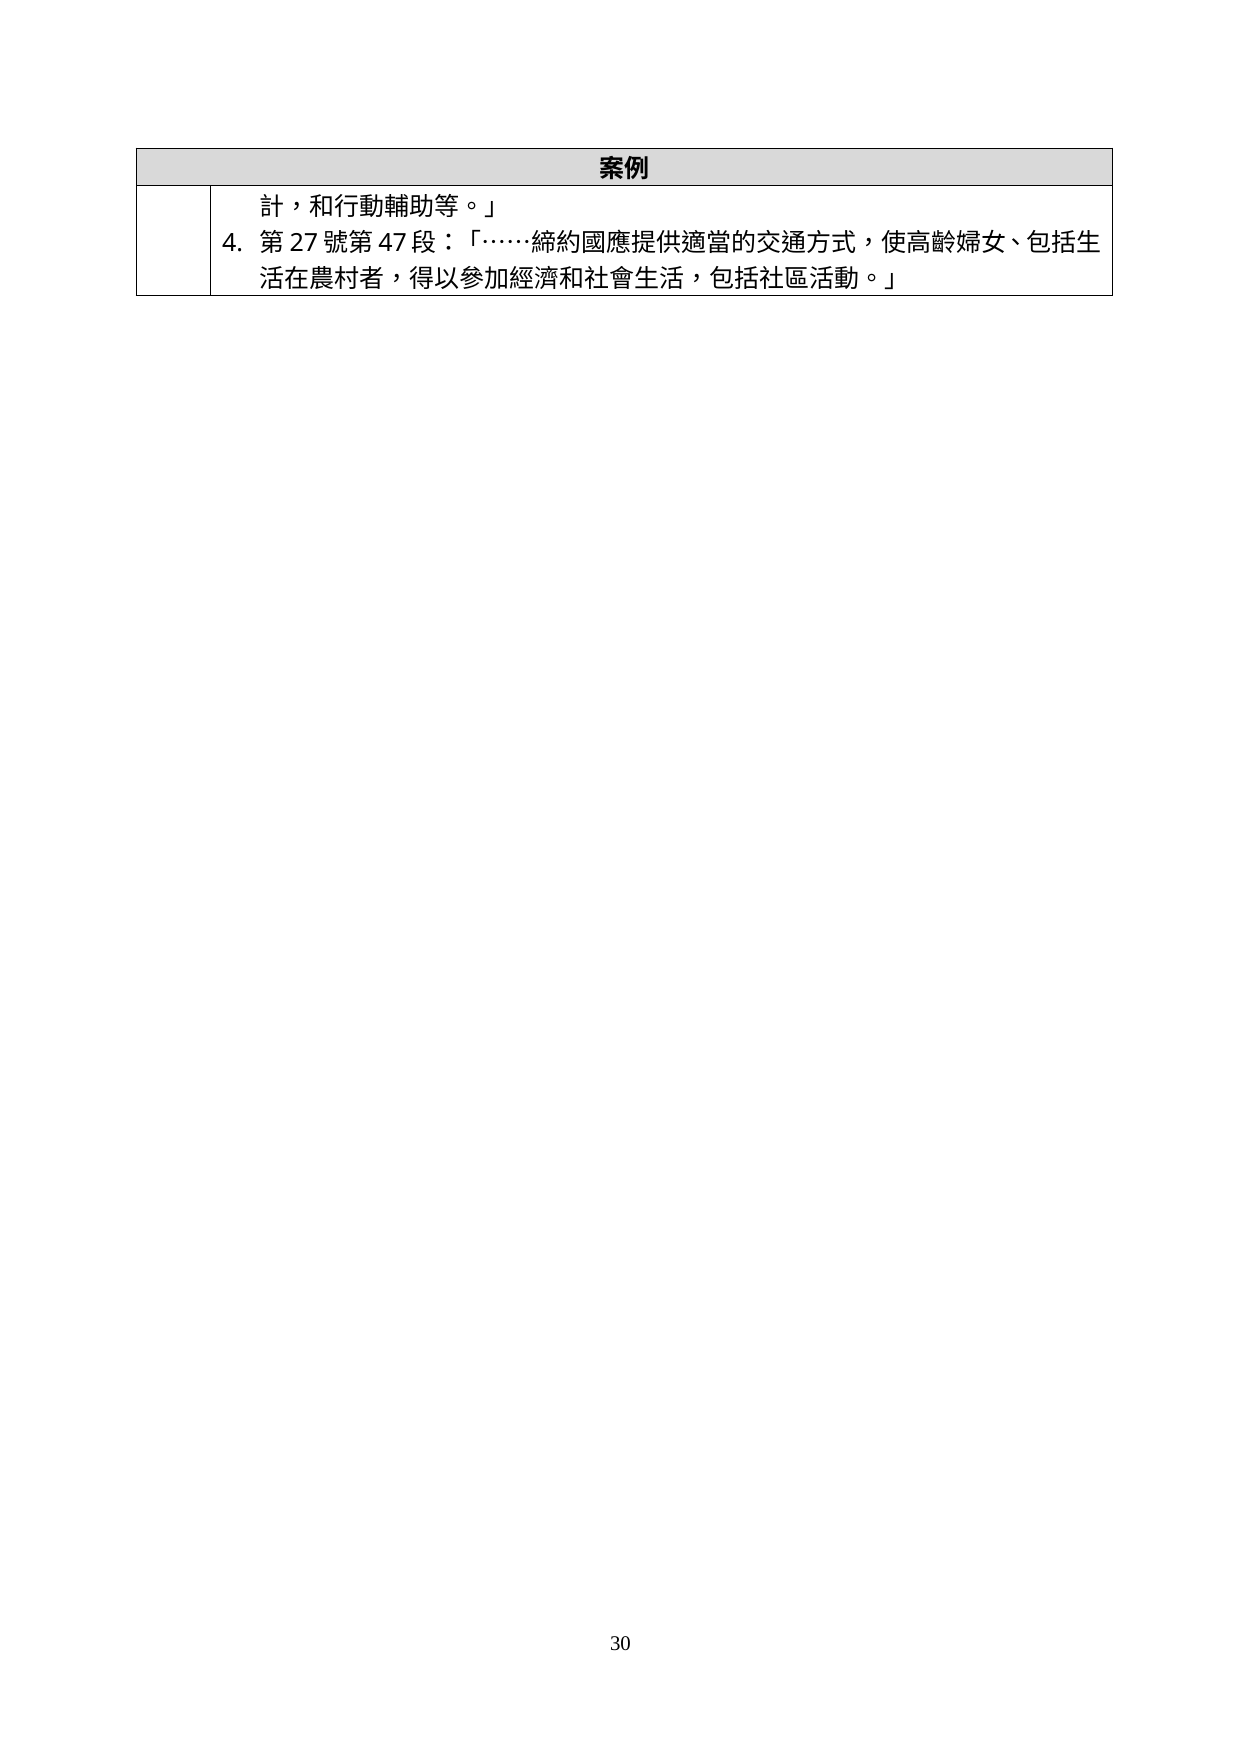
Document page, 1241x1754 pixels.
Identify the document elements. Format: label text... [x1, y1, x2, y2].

table_cell [137, 186, 210, 295]
table_header 案例 [137, 149, 1112, 185]
table_cell CEDAW條文：https://gec.ey.gov.tw/Page/39DDB34C666FE816/8965cdb1-b031-4a80-862a-d740887bc05c 第13條：「締約各國應採取一切適當措施以消除在經濟和社會生活的其他方面對婦女的歧視，保證她們在男女平等的基礎上有相同權利，特別是：（a）領取家屬津貼的權利；（b）銀行貸款、抵押和其他形式的金融信貸的權利；（c）參與娛樂生活、運動和文化生活各個方面的權利。」 第2條：「締約各國譴責對婦女一切形式的歧視，協議立即用一切適當辦法，推行消除對婦女歧視的政策。為此目的，承擔：……（d）不採取任何歧視婦女的行為或做法，並保證政府當局和公共機構的行動都不違背這項義務；（e）採取一切適當措施，消除任何個人、組織或企業對婦女的歧視；（f）採取一切適當措施，包括制定法律，以修改或廢除構成對婦女歧視的現行法律、規章、習俗和慣例；……」 第3條：「締約各國應承擔在所有領域，特別是在政治、社會、經濟、文化領域，採取一切適當措施，包括制定法律，保證婦女得到充分發展和進步，以確保婦女在與男子平等的基礎上，行使和享有人權和基本自由。」 一般性建議：https://gec.ey.gov.tw/Page/D704A5B282D840C7/b99bc3b0-800b-4cc5-b3c9-d9b6516bb3ee 第25號第38段：「請締約國注意，應採取暫行特別措施加速改變、消除歧視婦女或對婦女不利的文化、刻板態度和行為。在信貸和貸款、運動、文化和娛樂，以及法律宣導也應採取暫行特別措施。如有必要，應針對受到多重歧視的婦女，包括鄉村婦女，採取此類措施。」 第25號第39段：「雖然不可能對《公約》所有條款適用暫行特別措施，但委員會建議當涉及加速達成平等參與的機會，以及加速權力和資源的再分配時，考慮採取暫行特別措施；同時也顯示特定情況下需要該等措施，且最為適合。」 第27號第23段：「小額貸款和融資計畫通常有年齡限制或其他條件，使高齡婦女無法獲得。許多高齡婦女，尤指活動範圍限於家中的高齡婦女，無法參與文化、娛樂和社區的活動，使其與世隔絕而對健康產生負面影響。對於獨立生活所需的注意往往不夠，例如：個人協助、適足住房―包括無障礙居家設計，和行動輔助等。」 第27號第47段：「……締約國應提供適當的交通方式，使高齡婦女、包括生活在農村者，得以參加經濟和社會生活，包括社區活動。」 [211, 186, 1112, 295]
